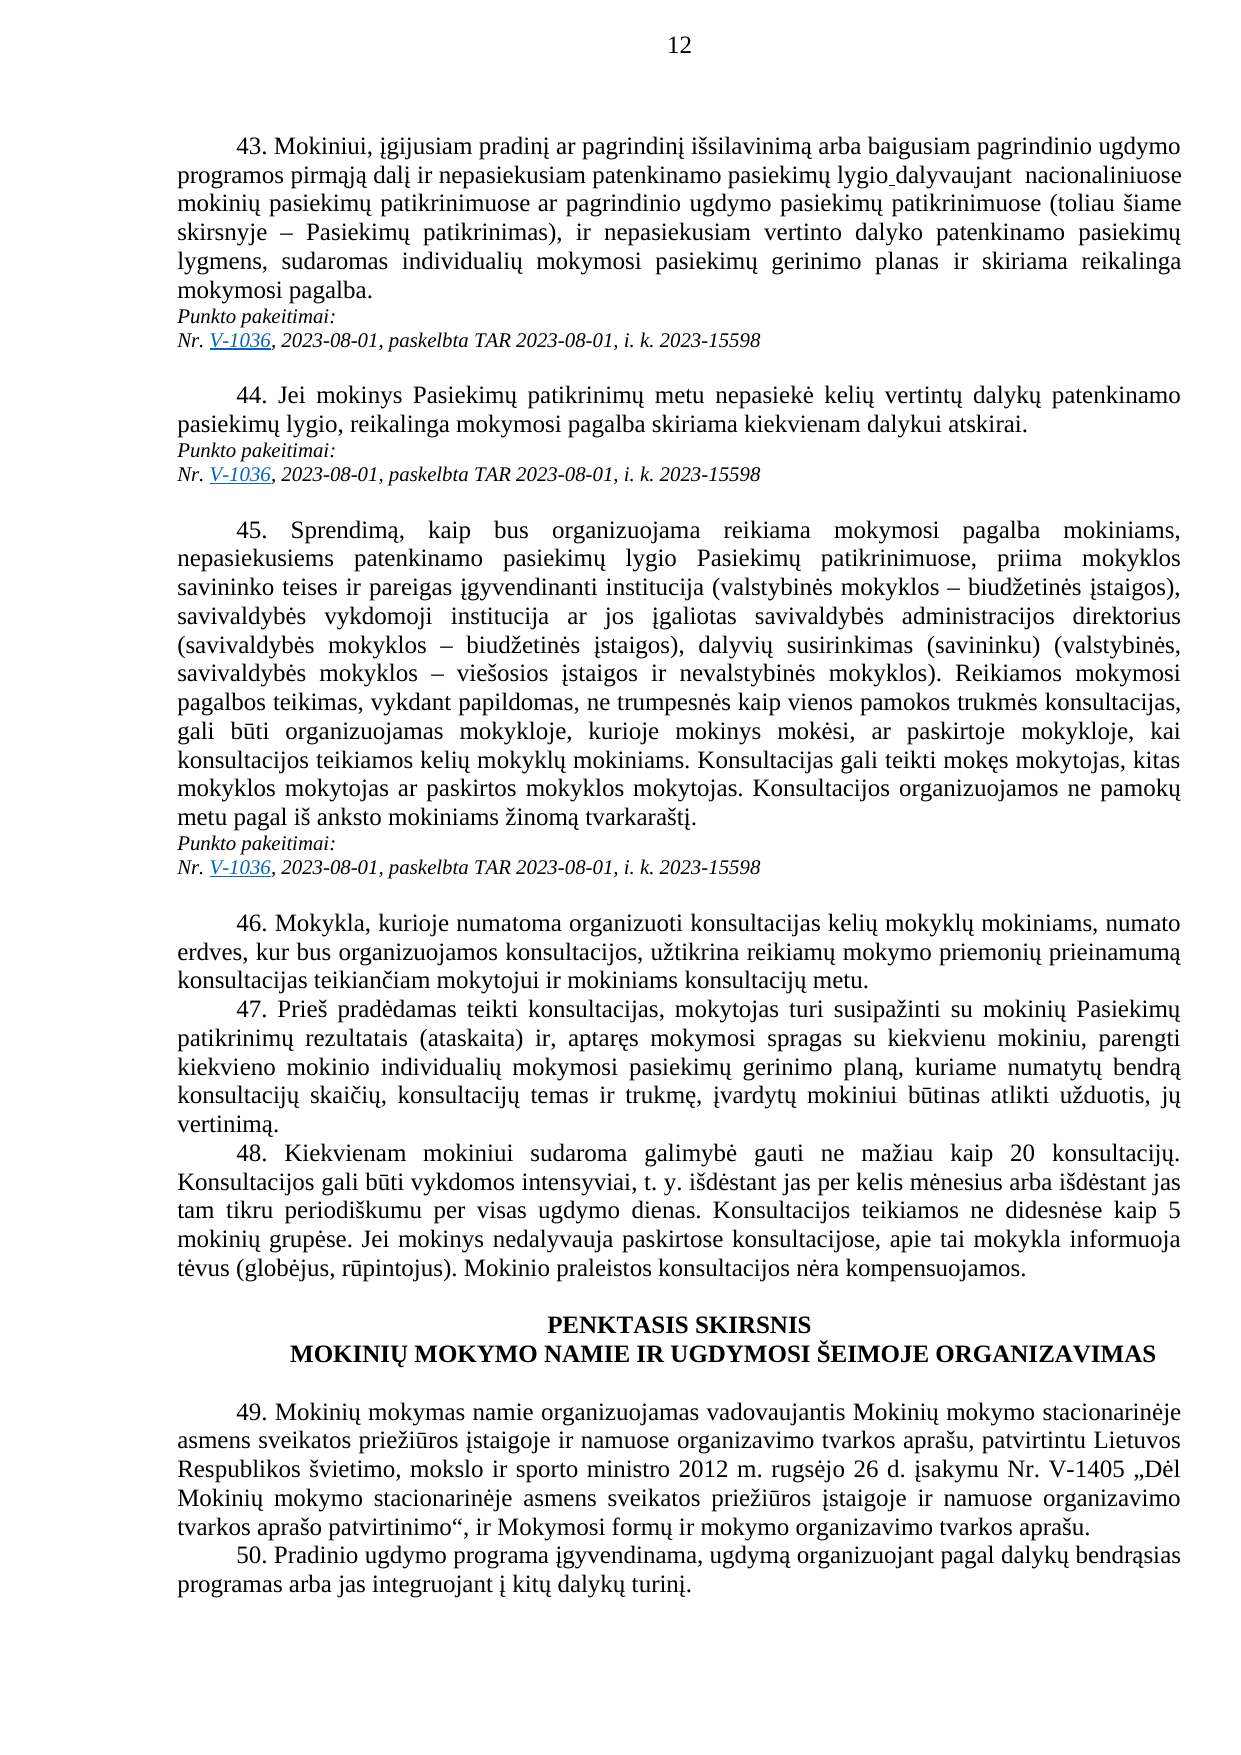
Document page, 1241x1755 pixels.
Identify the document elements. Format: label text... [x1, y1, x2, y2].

text Punkto pakeitimai: [177, 831, 1182, 855]
text 49. Mokinių mokymas namie organizuojamas vadovaujantis Mokinių mokymo stacionarinėje asmens sveikatos priežiūros įstaigoje ir namuose organizavimo tvarkos aprašu, patvirtintu Lietuvos Respublikos švietimo, mokslo ir sporto ministro 2012 m. rugsėjo 26 d. įsakymu Nr. V-1405 „Dėl Mokinių mokymo stacionarinėje asmens sveikatos priežiūros įstaigoje ir namuose organizavimo tvarkos aprašo patvirtinimo“, ir Mokymosi formų ir mokymo organizavimo tvarkos aprašu. [177, 1397, 1182, 1540]
text Punkto pakeitimai: [177, 303, 1182, 328]
text 46. Mokykla, kurioje numatoma organizuoti konsultacijas kelių mokyklų mokiniams, numato erdves, kur bus organizuojamos konsultacijos, užtikrina reikiamų mokymo priemonių prieinamumą konsultacijas teikiančiam mokytojui ir mokiniams konsultacijų metu. [177, 908, 1182, 994]
text Nr. V-1036, 2023-08-01, paskelbta TAR 2023-08-01, i. k. 2023-15598 [177, 328, 1182, 352]
text 47. Prieš pradėdamas teikti konsultacijas, mokytojas turi susipažinti su mokinių Pasiekimų patikrinimų rezultatais (ataskaita) ir, aptaręs mokymosi spragas su kiekvienu mokiniu, parengti kiekvieno mokinio individualių mokymosi pasiekimų gerinimo planą, kuriame numatytų bendrą konsultacijų skaičių, konsultacijų temas ir trukmę, įvardytų mokiniui būtinas atlikti užduotis, jų vertinimą. [177, 994, 1182, 1138]
text PENKTASIS SKIRSNIS [177, 1310, 1182, 1339]
text Nr. V-1036, 2023-08-01, paskelbta TAR 2023-08-01, i. k. 2023-15598 [177, 855, 1182, 879]
text 43. Mokiniui, įgijusiam pradinį ar pagrindinį išsilavinimą arba baigusiam pagrindinio ugdymo programos pirmąją dalį ir nepasiekusiam patenkinamo pasiekimų lygio dalyvaujant nacionaliniuose mokinių pasiekimų patikrinimuose ar pagrindinio ugdymo pasiekimų patikrinimuose (toliau šiame skirsnyje – Pasiekimų patikrinimas), ir nepasiekusiam vertinto dalyko patenkinamo pasiekimų lygmens, sudaromas individualių mokymosi pasiekimų gerinimo planas ir skiriama reikalinga mokymosi pagalba. [177, 131, 1182, 303]
text MOKINIŲ MOKYMO NAMIE IR UGDYMOSI ŠEIMOJE ORGANIZAVIMAS [264, 1339, 1182, 1368]
text 45. Sprendimą, kaip bus organizuojama reikiama mokymosi pagalba mokiniams, nepasiekusiems patenkinamo pasiekimų lygio Pasiekimų patikrinimuose, priima mokyklos savininko teises ir pareigas įgyvendinanti institucija (valstybinės mokyklos – biudžetinės įstaigos), savivaldybės vykdomoji institucija ar jos įgaliotas savivaldybės administracijos direktorius (savivaldybės mokyklos – biudžetinės įstaigos), dalyvių susirinkimas (savininku) (valstybinės, savivaldybės mokyklos – viešosios įstaigos ir nevalstybinės mokyklos). Reikiamos mokymosi pagalbos teikimas, vykdant papildomas, ne trumpesnės kaip vienos pamokos trukmės konsultacijas, gali būti organizuojamas mokykloje, kurioje mokinys mokėsi, ar paskirtoje mokykloje, kai konsultacijos teikiamos kelių mokyklų mokiniams. Konsultacijas gali teikti mokęs mokytojas, kitas mokyklos mokytojas ar paskirtos mokyklos mokytojas. Konsultacijos organizuojamos ne pamokų metu pagal iš anksto mokiniams žinomą tvarkaraštį. [177, 515, 1182, 831]
text 48. Kiekvienam mokiniui sudaroma galimybė gauti ne mažiau kaip 20 konsultacijų. Konsultacijos gali būti vykdomos intensyviai, t. y. išdėstant jas per kelis mėnesius arba išdėstant jas tam tikru periodiškumu per visas ugdymo dienas. Konsultacijos teikiamos ne didesnėse kaip 5 mokinių grupėse. Jei mokinys nedalyvauja paskirtose konsultacijose, apie tai mokykla informuoja tėvus (globėjus, rūpintojus). Mokinio praleistos konsultacijos nėra kompensuojamos. [177, 1138, 1182, 1282]
text Nr. V-1036, 2023-08-01, paskelbta TAR 2023-08-01, i. k. 2023-15598 [177, 462, 1182, 486]
text 50. Pradinio ugdymo programa įgyvendinama, ugdymą organizuojant pagal dalykų bendrąsias programas arba jas integruojant į kitų dalykų turinį. [177, 1540, 1182, 1598]
text Punkto pakeitimai: [177, 438, 1182, 462]
text 44. Jei mokinys Pasiekimų patikrinimų metu nepasiekė kelių vertintų dalykų patenkinamo pasiekimų lygio, reikalinga mokymosi pagalba skiriama kiekvienam dalykui atskirai. [177, 380, 1182, 438]
